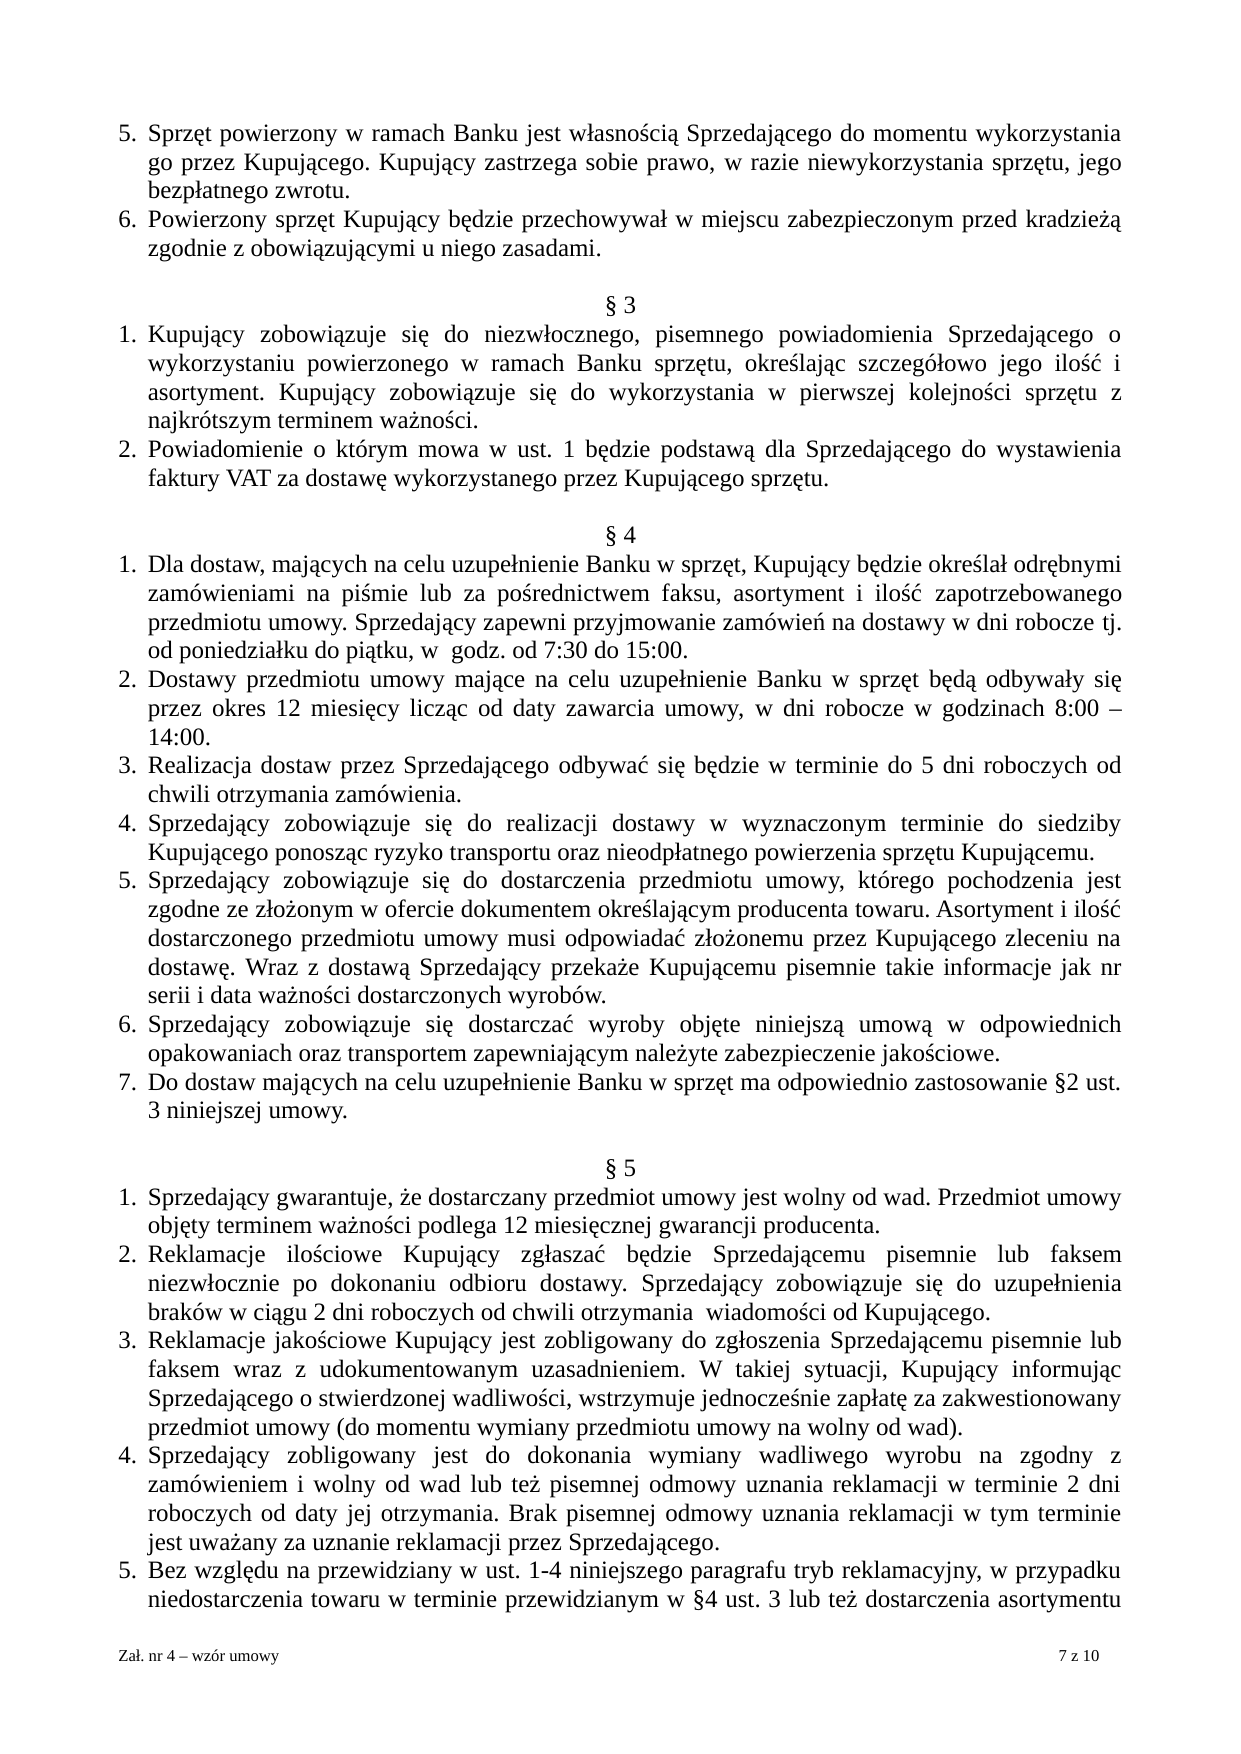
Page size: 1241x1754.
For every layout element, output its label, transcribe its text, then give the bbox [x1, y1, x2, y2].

text § 5 [118, 1153, 1122, 1182]
list Sprzedający zobligowany jest do dokonania wymiany wadliwego wyrobu na zgodny z zamówieniem i wolny od wad lub też pisemnej odmowy uznania reklamacji w terminie 2 dni roboczych od daty jej otrzymania. Brak pisemnej odmowy uznania reklamacji w tym terminie jest uważany za uznanie reklamacji przez Sprzedającego. [118, 1441, 1122, 1556]
text § 3 [118, 291, 1122, 319]
list Sprzęt powierzony w ramach Banku jest własnością Sprzedającego do momentu wykorzystania go przez Kupującego. Kupujący zastrzega sobie prawo, w razie niewykorzystania sprzętu, jego bezpłatnego zwrotu. [118, 118, 1122, 204]
list Bez względu na przewidziany w ust. 1-4 niniejszego paragrafu tryb reklamacyjny, w przypadku niedostarczenia towaru w terminie przewidzianym w §4 ust. 3 lub też dostarczenia asortymentu [118, 1556, 1122, 1613]
list Sprzedający zobowiązuje się do realizacji dostawy w wyznaczonym terminie do siedziby Kupującego ponosząc ryzyko transportu oraz nieodpłatnego powierzenia sprzętu Kupującemu. [118, 808, 1122, 866]
list Reklamacje jakościowe Kupujący jest zobligowany do zgłoszenia Sprzedającemu pisemnie lub faksem wraz z udokumentowanym uzasadnieniem. W takiej sytuacji, Kupujący informując Sprzedającego o stwierdzonej wadliwości, wstrzymuje jednocześnie zapłatę za zakwestionowany przedmiot umowy (do momentu wymiany przedmiotu umowy na wolny od wad). [118, 1326, 1122, 1441]
list Realizacja dostaw przez Sprzedającego odbywać się będzie w terminie do 5 dni roboczych od chwili otrzymania zamówienia. [118, 751, 1122, 808]
list Powiadomienie o którym mowa w ust. 1 będzie podstawą dla Sprzedającego do wystawienia faktury VAT za dostawę wykorzystanego przez Kupującego sprzętu. [118, 434, 1122, 492]
list Sprzedający zobowiązuje się dostarczać wyroby objęte niniejszą umową w odpowiednich opakowaniach oraz transportem zapewniającym należyte zabezpieczenie jakościowe. [118, 1009, 1122, 1067]
list Kupujący zobowiązuje się do niezwłocznego, pisemnego powiadomienia Sprzedającego o wykorzystaniu powierzonego w ramach Banku sprzętu, określając szczegółowo jego ilość i asortyment. Kupujący zobowiązuje się do wykorzystania w pierwszej kolejności sprzętu z najkrótszym terminem ważności. [118, 319, 1122, 434]
list Dla dostaw, mających na celu uzupełnienie Banku w sprzęt, Kupujący będzie określał odrębnymi zamówieniami na piśmie lub za pośrednictwem faksu, asortyment i ilość zapotrzebowanego przedmiotu umowy. Sprzedający zapewni przyjmowanie zamówień na dostawy w dni robocze tj. od poniedziałku do piątku, w godz. od 7:30 do 15:00. [118, 549, 1122, 664]
list Reklamacje ilościowe Kupujący zgłaszać będzie Sprzedającemu pisemnie lub faksem niezwłocznie po dokonaniu odbioru dostawy. Sprzedający zobowiązuje się do uzupełnienia braków w ciągu 2 dni roboczych od chwili otrzymania wiadomości od Kupującego. [118, 1239, 1122, 1326]
text § 4 [118, 521, 1122, 549]
list Sprzedający zobowiązuje się do dostarczenia przedmiotu umowy, którego pochodzenia jest zgodne ze złożonym w ofercie dokumentem określającym producenta towaru. Asortyment i ilość dostarczonego przedmiotu umowy musi odpowiadać złożonemu przez Kupującego zleceniu na dostawę. Wraz z dostawą Sprzedający przekaże Kupującemu pisemnie takie informacje jak nr serii i data ważności dostarczonych wyrobów. [118, 866, 1122, 1009]
list Sprzedający gwarantuje, że dostarczany przedmiot umowy jest wolny od wad. Przedmiot umowy objęty terminem ważności podlega 12 miesięcznej gwarancji producenta. [118, 1182, 1122, 1239]
list Dostawy przedmiotu umowy mające na celu uzupełnienie Banku w sprzęt będą odbywały się przez okres 12 miesięcy licząc od daty zawarcia umowy, w dni robocze w godzinach 8:00 – 14:00. [118, 664, 1122, 751]
list Do dostaw mających na celu uzupełnienie Banku w sprzęt ma odpowiednio zastosowanie §2 ust. 3 niniejszej umowy. [118, 1067, 1122, 1124]
list Powierzony sprzęt Kupujący będzie przechowywał w miejscu zabezpieczonym przed kradzieżą zgodnie z obowiązującymi u niego zasadami. [118, 204, 1122, 262]
